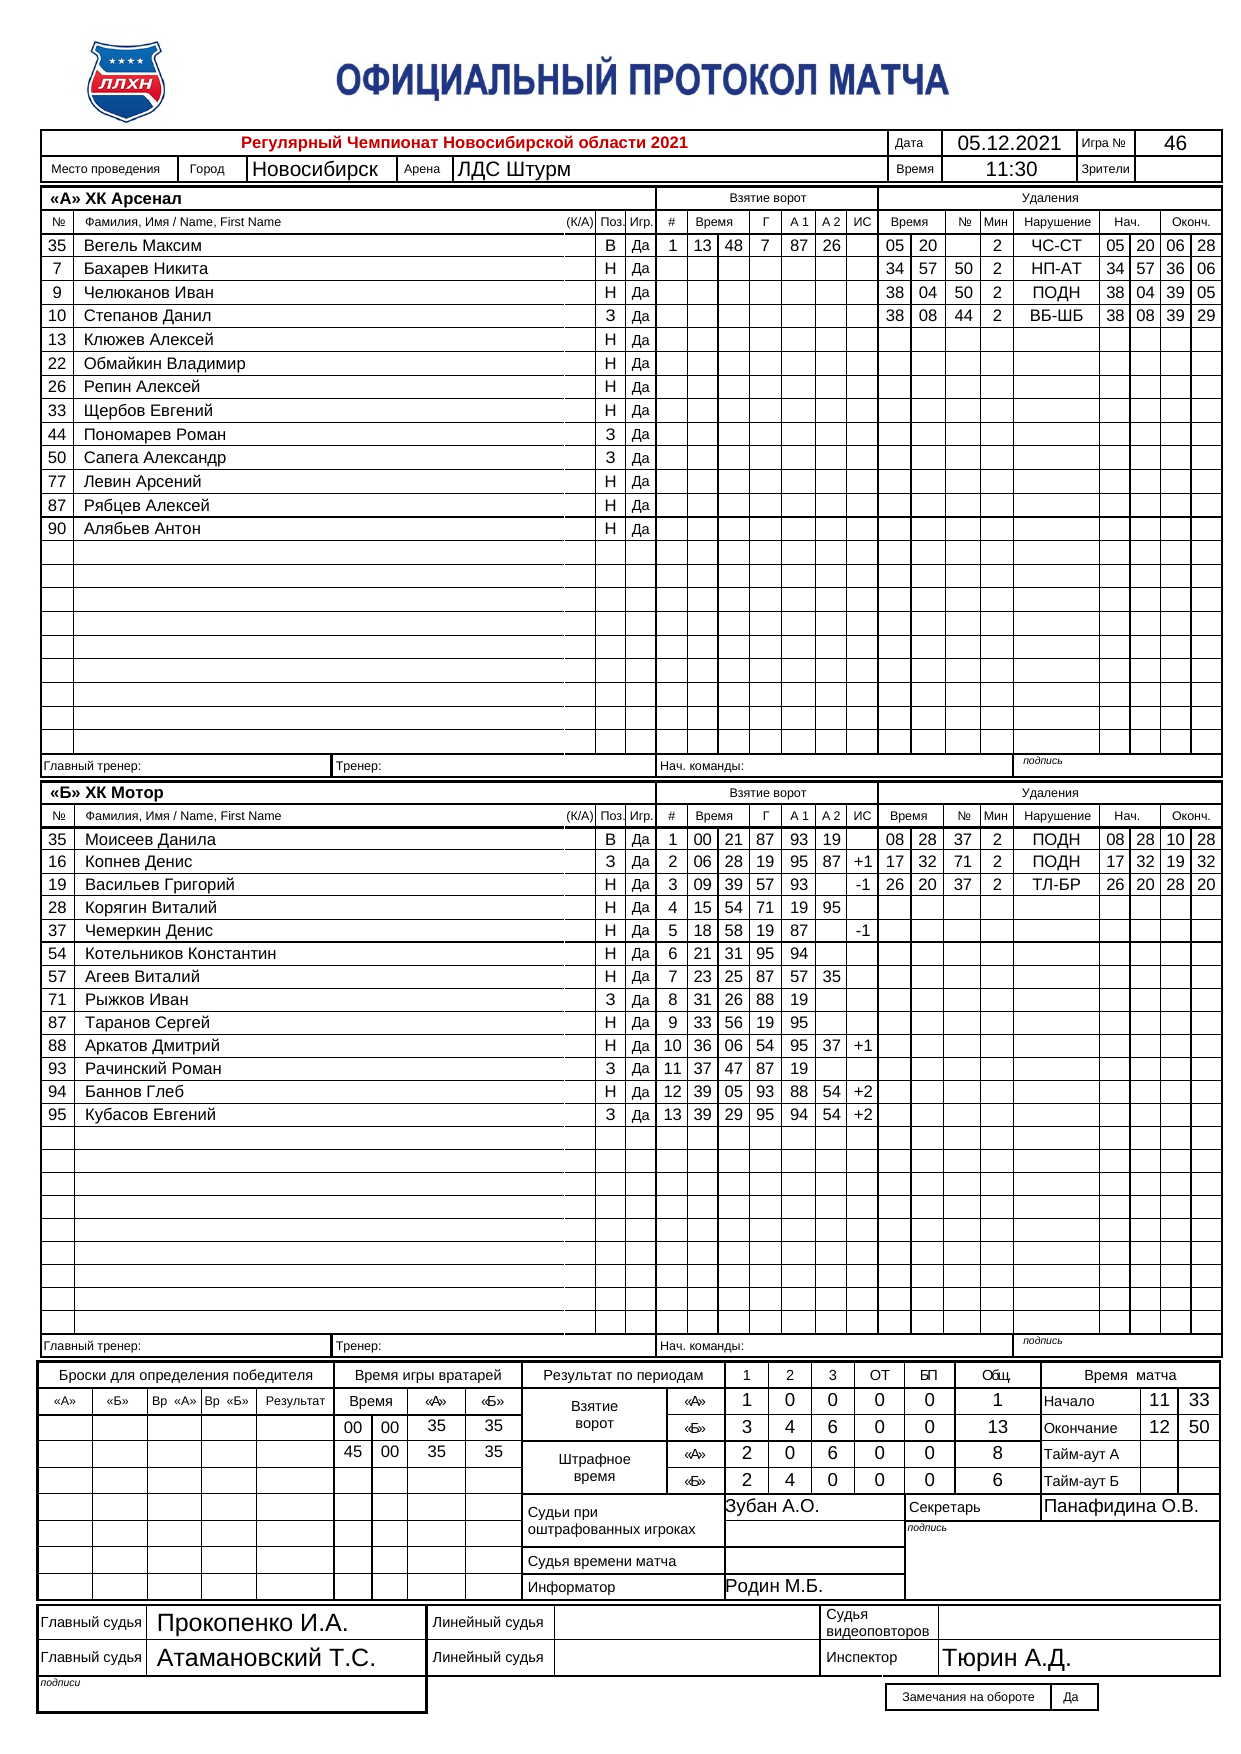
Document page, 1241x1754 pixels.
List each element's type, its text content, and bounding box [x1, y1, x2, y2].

table_cell [1192, 565, 1221, 587]
table_cell [1100, 376, 1129, 398]
table_cell 71 [750, 896, 781, 918]
table_cell [596, 1196, 625, 1218]
table_cell [1100, 565, 1129, 587]
table_cell Инспектор [821, 1640, 938, 1675]
table_cell 0 [855, 1389, 904, 1413]
table_cell [879, 399, 910, 422]
table_cell [912, 1012, 943, 1033]
table_cell [946, 612, 980, 634]
table_cell [565, 636, 595, 658]
table_cell [565, 470, 595, 493]
table_cell 93 [782, 874, 815, 895]
table_cell 44 [946, 305, 980, 327]
table_cell Да [626, 494, 655, 516]
table_cell [847, 989, 877, 1011]
table_cell [1192, 1311, 1221, 1333]
table_cell [816, 659, 846, 682]
table_cell [879, 612, 910, 634]
table_cell [39, 1574, 92, 1599]
table_cell [39, 1547, 92, 1573]
table_cell 31 [688, 989, 717, 1011]
table_cell [939, 1606, 1219, 1639]
table_cell [1014, 399, 1099, 422]
table_cell подпись [1014, 1335, 1221, 1356]
table_cell [816, 352, 846, 374]
table_cell [1161, 588, 1190, 611]
table_cell [879, 943, 910, 964]
table_cell [408, 1521, 465, 1546]
table_cell [626, 1265, 655, 1287]
table_cell 87 [42, 494, 73, 516]
table_cell [1014, 1288, 1099, 1310]
table_cell [719, 494, 749, 516]
table_cell [1100, 352, 1129, 374]
table_cell З [596, 1104, 625, 1126]
table_cell 50 [1179, 1415, 1219, 1440]
table_cell [565, 943, 595, 964]
table_cell [944, 1081, 980, 1103]
table_cell 1 [657, 829, 687, 849]
table_cell Да [626, 399, 655, 422]
table_cell [75, 1288, 564, 1310]
table_cell [565, 1173, 595, 1195]
table_cell Окончание [1042, 1415, 1140, 1440]
table_cell [782, 423, 815, 445]
table_cell ПОДН [1014, 850, 1099, 872]
table_cell 10 [42, 305, 73, 327]
table_cell [912, 541, 945, 564]
table_cell [657, 1288, 687, 1310]
table_cell [1131, 730, 1160, 753]
table_cell 93 [782, 829, 815, 849]
table_cell 88 [42, 1035, 74, 1057]
table_cell [688, 470, 717, 493]
table_cell [657, 399, 687, 422]
table_cell [1100, 966, 1129, 987]
table_cell [1014, 1242, 1099, 1264]
table_cell [688, 1265, 717, 1287]
table_cell [1014, 1173, 1099, 1195]
table_cell [946, 541, 980, 564]
table_cell 15 [688, 896, 717, 918]
table_cell Да [626, 518, 655, 540]
table_cell 58 [719, 920, 749, 941]
table_cell [373, 1494, 407, 1520]
table_cell [782, 1150, 815, 1172]
table_cell [373, 1521, 407, 1546]
table_cell [981, 328, 1013, 351]
table_cell [657, 446, 687, 469]
table_cell [42, 612, 73, 634]
table_cell [93, 1574, 147, 1599]
table_cell [912, 1219, 943, 1241]
table_cell [719, 1311, 749, 1333]
table_cell [946, 518, 980, 540]
table_cell [782, 588, 815, 611]
table_cell 50 [42, 446, 73, 469]
table_cell [42, 659, 73, 682]
table_cell [1014, 1219, 1099, 1241]
table_cell 9 [657, 1012, 687, 1033]
table_cell 0 [905, 1468, 954, 1493]
table_cell [1100, 518, 1129, 540]
table_cell [408, 1468, 465, 1493]
table_cell [981, 730, 1013, 753]
table_header Регулярный Чемпионат Новосибирской области 2021 [42, 131, 887, 155]
table_cell [1192, 1173, 1221, 1195]
table_cell [1100, 1288, 1129, 1310]
table_cell 5 [657, 920, 687, 941]
table_cell [816, 1196, 846, 1218]
table_cell [1192, 896, 1221, 918]
table_cell Н [596, 257, 625, 280]
table_cell [688, 683, 717, 706]
table_cell [565, 541, 595, 564]
table_cell [657, 588, 687, 611]
table_cell 38 [879, 281, 910, 303]
table_cell [1161, 1012, 1190, 1033]
table_cell [257, 1441, 333, 1467]
table_cell 87 [816, 850, 846, 872]
table_cell Атамановский Т.С. [147, 1640, 425, 1675]
table_cell Штрафное время [523, 1442, 666, 1493]
table_cell [1014, 683, 1099, 706]
table_cell [719, 518, 749, 540]
table_cell [847, 1012, 877, 1033]
table_cell [1014, 1081, 1099, 1103]
table_cell Степанов Данил [74, 305, 564, 327]
table_cell Да [626, 850, 655, 872]
table_cell [657, 683, 687, 706]
table_cell [816, 612, 846, 634]
table_cell [1131, 399, 1160, 422]
table_cell Н [596, 281, 625, 303]
table_cell [75, 1242, 564, 1264]
table_cell 18 [688, 920, 717, 941]
table_header Удаления [879, 783, 1221, 803]
table_cell [981, 470, 1013, 493]
table_cell [74, 683, 564, 706]
table_cell [565, 850, 595, 872]
table_cell ВБ-ШБ [1014, 305, 1099, 327]
table_cell «Б » [466, 1389, 521, 1413]
table_cell [750, 328, 781, 351]
table_cell Тайм-аут А [1042, 1441, 1140, 1467]
table_cell [1161, 920, 1190, 941]
table_cell [148, 1441, 201, 1467]
table_cell [565, 1058, 595, 1079]
table_cell 06 [688, 850, 717, 872]
table_cell [1161, 730, 1190, 753]
table_cell [657, 1219, 687, 1241]
table_cell 4 [657, 896, 687, 918]
table_cell [912, 707, 945, 729]
table_header Взятие ворот [657, 783, 877, 803]
table_cell 05 [1192, 281, 1221, 303]
table_cell [1192, 1127, 1221, 1149]
table_cell 37 [688, 1058, 717, 1079]
table_cell [847, 1173, 877, 1195]
table_cell [944, 1058, 980, 1079]
table_cell 31 [719, 943, 749, 964]
table_cell 0 [905, 1389, 954, 1413]
table_cell 48 [719, 235, 749, 256]
table_cell Вегель Максим [74, 235, 564, 256]
table_cell [148, 1547, 201, 1573]
table_cell [565, 1150, 595, 1172]
table_cell [750, 257, 781, 280]
table_cell Родин М.Б. [726, 1575, 904, 1599]
table_cell [719, 1196, 749, 1218]
table_cell З [596, 989, 625, 1011]
table_cell 2 [981, 305, 1013, 327]
table_cell [719, 352, 749, 374]
table_cell Зрители [1078, 157, 1134, 181]
table_cell [1100, 1127, 1129, 1149]
table_cell [912, 446, 945, 469]
table_cell Н [596, 470, 625, 493]
table_cell [981, 683, 1013, 706]
table_cell [912, 659, 945, 682]
table_cell [688, 376, 717, 398]
table_cell 54 [42, 943, 74, 964]
table_cell 2 [726, 1468, 768, 1493]
table_cell 08 [879, 829, 910, 849]
table_cell [626, 565, 655, 587]
table_cell [782, 1196, 815, 1218]
table_cell [1161, 1196, 1190, 1218]
table_cell 35 [42, 829, 74, 849]
table_cell 10 [657, 1035, 687, 1057]
table_cell [944, 943, 980, 964]
table_cell [565, 305, 595, 327]
table_cell 06 [1161, 235, 1190, 256]
table_cell [688, 399, 717, 422]
table_cell [782, 659, 815, 682]
table_cell [565, 829, 595, 849]
table_cell 6 [812, 1442, 854, 1467]
table_cell [816, 376, 846, 398]
table_cell 37 [944, 829, 980, 849]
table_cell [1014, 1104, 1099, 1126]
table_cell Нарушение [1014, 805, 1099, 826]
table_cell [719, 1265, 749, 1287]
table_cell [944, 920, 980, 941]
table_cell [42, 1196, 74, 1218]
table_cell Челюканов Иван [74, 281, 564, 303]
table_cell 17 [879, 850, 910, 872]
table_cell [912, 328, 945, 351]
table_cell [946, 588, 980, 611]
table_cell Судьи при оштрафованных игроках [523, 1495, 724, 1546]
table_cell Котельников Константин [75, 943, 564, 964]
table_cell [565, 376, 595, 398]
table_cell [946, 565, 980, 587]
table_cell [596, 636, 625, 658]
table_cell [782, 541, 815, 564]
table_cell Да [626, 376, 655, 398]
table_cell [688, 352, 717, 374]
table_cell [816, 1311, 846, 1333]
table_cell [466, 1521, 521, 1546]
table_cell [816, 636, 846, 658]
table_cell [847, 494, 877, 516]
table_cell Да [626, 1081, 655, 1103]
table_cell 7 [750, 235, 781, 256]
table_cell [1192, 423, 1221, 445]
table_cell [847, 612, 877, 634]
table_cell [657, 1265, 687, 1287]
table_header «А» ХК Арсенал [42, 188, 655, 209]
table_cell [981, 565, 1013, 587]
table_cell [719, 636, 749, 658]
table_cell [912, 1288, 943, 1310]
table_cell 36 [688, 1035, 717, 1057]
table_cell 4 [769, 1415, 811, 1440]
table_cell [750, 1311, 781, 1333]
table_cell 54 [750, 1035, 781, 1057]
table_cell Судья видеоповторов [821, 1606, 938, 1639]
table_cell [1100, 612, 1129, 634]
table_header Время игры вратарей [335, 1363, 521, 1387]
table_cell [726, 1521, 904, 1546]
table_cell 19 [750, 920, 781, 941]
table_cell [1192, 588, 1221, 611]
table_cell [626, 730, 655, 753]
table_cell [39, 1521, 92, 1546]
table_cell 87 [750, 1058, 781, 1079]
table_cell [626, 1150, 655, 1172]
table_cell # [657, 211, 687, 233]
table_cell [148, 1494, 201, 1520]
table_cell [626, 1173, 655, 1195]
table_cell 20 [1131, 874, 1160, 895]
table_cell [1192, 1242, 1221, 1264]
table_cell [596, 1219, 625, 1241]
table_cell [1131, 446, 1160, 469]
table_cell Рыжков Иван [75, 989, 564, 1011]
table_cell [782, 1311, 815, 1333]
table_cell [657, 707, 687, 729]
table_cell [1192, 1058, 1221, 1079]
table_cell ЛДС Штурм [454, 157, 887, 181]
table_cell [466, 1547, 521, 1573]
table_cell 39 [1161, 281, 1190, 303]
table_cell [565, 1104, 595, 1126]
table_cell [782, 376, 815, 398]
table_cell Вр «А» [148, 1389, 201, 1413]
table_cell 95 [782, 1035, 815, 1057]
table_cell 38 [1100, 281, 1129, 303]
table_cell 1 [657, 235, 687, 256]
table_cell [1014, 943, 1099, 964]
table_header ОТ [855, 1363, 904, 1387]
table_cell Да [626, 328, 655, 351]
table_cell 87 [750, 829, 781, 849]
table_cell [879, 1127, 910, 1149]
table_cell 0 [769, 1389, 811, 1413]
table_cell [1161, 636, 1190, 658]
table_cell 1 [956, 1389, 1040, 1413]
table_cell ПОДН [1014, 829, 1099, 849]
table_cell 0 [769, 1442, 811, 1467]
table_cell Игр. [626, 211, 655, 233]
table_cell [74, 565, 564, 587]
table_cell Информатор [523, 1575, 724, 1599]
table_cell 95 [782, 1012, 815, 1033]
table_cell [565, 257, 595, 280]
table_cell [688, 1242, 717, 1264]
table_cell [782, 1242, 815, 1264]
table_cell [879, 1104, 910, 1126]
table_cell [1161, 612, 1190, 634]
table_cell [946, 376, 980, 398]
table_cell 28 [1161, 874, 1190, 895]
table_cell [688, 494, 717, 516]
table_cell [944, 1288, 980, 1310]
table_cell [719, 588, 749, 611]
table_cell Главный тренер: [42, 1335, 330, 1356]
table_cell [719, 446, 749, 469]
table_cell [750, 659, 781, 682]
table_cell [39, 1416, 92, 1440]
table_cell [1136, 157, 1221, 181]
table_cell [847, 1058, 877, 1079]
table_cell [93, 1494, 147, 1520]
table_cell [565, 683, 595, 706]
table_cell Да [626, 235, 655, 256]
table_cell НП-АТ [1014, 257, 1099, 280]
table_cell [912, 1196, 943, 1218]
table_cell [202, 1521, 256, 1546]
table_header Время матча [1042, 1363, 1219, 1387]
table_cell [657, 281, 687, 303]
table_cell «А» [39, 1389, 92, 1413]
table_cell [1161, 423, 1190, 445]
table_cell З [596, 423, 625, 445]
table_cell Н [596, 518, 625, 540]
table_cell [202, 1468, 256, 1493]
table_cell [719, 281, 749, 303]
table_cell [782, 730, 815, 753]
table_cell [596, 612, 625, 634]
table_cell Поз. [596, 211, 625, 233]
table_cell [816, 920, 846, 941]
table_cell [466, 1468, 521, 1493]
table_cell [1161, 518, 1190, 540]
table_cell Да [626, 1104, 655, 1126]
table_cell № [42, 211, 73, 233]
table_cell [1192, 636, 1221, 658]
table_cell [1100, 1219, 1129, 1241]
table_cell [565, 352, 595, 374]
table_cell [750, 446, 781, 469]
table_cell «Б» [93, 1389, 147, 1413]
table_cell Н [596, 1081, 625, 1103]
table_cell 33 [1179, 1389, 1219, 1413]
table_cell 29 [1192, 305, 1221, 327]
table_cell [912, 1265, 943, 1287]
table_cell [257, 1468, 333, 1493]
table_cell [1131, 943, 1160, 964]
table_cell [912, 1242, 943, 1264]
table_cell [879, 541, 910, 564]
table_cell Мин [981, 805, 1013, 826]
table_cell [688, 659, 717, 682]
table_cell [1161, 494, 1190, 516]
table_cell [1100, 707, 1129, 729]
table_cell [688, 446, 717, 469]
table_header Броски для определения победителя [39, 1363, 333, 1387]
table_cell [657, 352, 687, 374]
table_cell [847, 257, 877, 280]
table_cell Поз. [596, 805, 625, 826]
table_cell [257, 1494, 333, 1520]
table_cell Взятие ворот [523, 1389, 666, 1440]
table_cell 29 [719, 1104, 749, 1126]
table_cell [981, 1150, 1013, 1172]
table_cell [847, 1150, 877, 1172]
table_cell [1131, 636, 1160, 658]
table_cell 19 [42, 874, 74, 895]
table_cell [1100, 1104, 1129, 1126]
table_cell [1014, 1058, 1099, 1079]
table_cell [847, 829, 877, 849]
table_cell 2 [726, 1442, 768, 1467]
table_cell 19 [750, 1012, 781, 1033]
table_cell Линейный судья [428, 1606, 554, 1639]
table_cell 34 [1100, 257, 1129, 280]
table_cell [981, 518, 1013, 540]
table_cell З [596, 1058, 625, 1079]
table_cell [816, 989, 846, 1011]
table_cell [688, 588, 717, 611]
table_cell [39, 1441, 92, 1467]
table_cell [74, 636, 564, 658]
table_cell [1014, 989, 1099, 1011]
table_cell [719, 565, 749, 587]
table_cell [657, 612, 687, 634]
table_cell [75, 1311, 564, 1333]
table_cell Время [335, 1389, 407, 1413]
table_cell [946, 494, 980, 516]
table_cell [42, 1150, 74, 1172]
table_cell № [944, 805, 980, 826]
table_cell Г [750, 211, 781, 233]
table_cell 3 [726, 1415, 768, 1440]
table_cell 9 [42, 281, 73, 303]
table_cell «А» [668, 1389, 724, 1413]
table_cell [1192, 920, 1221, 941]
table_cell [847, 1196, 877, 1218]
table_cell 13 [657, 1104, 687, 1126]
table_cell [782, 305, 815, 327]
table_cell [847, 423, 877, 445]
table_cell 0 [855, 1468, 904, 1493]
table_cell Тренер: [333, 755, 655, 776]
table_cell Время [879, 805, 943, 826]
table_cell [1161, 896, 1190, 918]
table_cell [1179, 1441, 1219, 1467]
table_cell [816, 588, 846, 611]
table_cell Рябцев Алексей [74, 494, 564, 516]
table_cell 19 [782, 1058, 815, 1079]
table_cell Обмайкин Владимир [74, 352, 564, 374]
table_cell [816, 257, 846, 280]
table_cell [257, 1547, 333, 1573]
table_cell [1014, 376, 1099, 398]
table_cell [1100, 1150, 1129, 1172]
table_cell 7 [42, 257, 73, 280]
table_cell [816, 707, 846, 729]
table_cell [1179, 1468, 1219, 1493]
table_cell [782, 399, 815, 422]
table_cell 54 [719, 896, 749, 918]
table_cell [1014, 636, 1099, 658]
table_cell [847, 730, 877, 753]
table_cell 95 [750, 1104, 781, 1126]
table_cell [1131, 1265, 1160, 1287]
table_cell [626, 1311, 655, 1333]
table_cell [657, 659, 687, 682]
table_cell [946, 352, 980, 374]
table_cell ТЛ-БР [1014, 874, 1099, 895]
table_cell [1161, 1173, 1190, 1195]
table_cell 20 [912, 235, 945, 256]
table_cell [879, 896, 910, 918]
table_cell [944, 1196, 980, 1218]
table_cell [719, 1173, 749, 1195]
table_cell 05 [879, 235, 910, 256]
table_cell Время [889, 157, 941, 181]
table_cell [750, 352, 781, 374]
table_cell [74, 707, 564, 729]
table_cell [782, 352, 815, 374]
table_cell Н [596, 494, 625, 516]
table_cell Вр «Б» [202, 1389, 256, 1413]
table_cell [688, 423, 717, 445]
table_cell 12 [1141, 1415, 1177, 1440]
table_cell [782, 1173, 815, 1195]
table_cell [565, 494, 595, 516]
table_cell 0 [812, 1468, 854, 1493]
table_cell Агеев Виталий [75, 966, 564, 987]
table_cell [912, 730, 945, 753]
table_cell [596, 707, 625, 729]
table_cell 57 [782, 966, 815, 987]
table_cell [688, 518, 717, 540]
table_cell [335, 1468, 371, 1493]
table_cell 2 [981, 874, 1013, 895]
table_cell [1014, 659, 1099, 682]
table_cell [565, 966, 595, 987]
table_cell [688, 1288, 717, 1310]
table_cell [1192, 1265, 1221, 1287]
table_cell Н [596, 920, 625, 941]
table_cell 56 [719, 1012, 749, 1033]
table_cell Зубан А.О. [726, 1495, 904, 1520]
table_cell [879, 470, 910, 493]
table_cell [847, 707, 877, 729]
table_cell [944, 966, 980, 987]
table_cell [750, 1219, 781, 1241]
table_cell Таранов Сергей [75, 1012, 564, 1033]
table_cell [626, 612, 655, 634]
table_cell [912, 565, 945, 587]
table_cell 6 [812, 1415, 854, 1440]
table_cell Корягин Виталий [75, 896, 564, 918]
table_cell [1014, 541, 1099, 564]
table_cell [1014, 446, 1099, 469]
table_cell А 1 [782, 805, 815, 826]
table_cell [782, 565, 815, 587]
table_cell 33 [688, 1012, 717, 1033]
table_cell [750, 683, 781, 706]
table_cell [1014, 730, 1099, 753]
table_cell [1192, 446, 1221, 469]
table_cell [1014, 1150, 1099, 1172]
table_cell [847, 588, 877, 611]
table_cell [879, 494, 910, 516]
table_cell 21 [719, 829, 749, 849]
table_cell [202, 1574, 256, 1599]
table_cell [74, 541, 564, 564]
table_cell Секретарь [906, 1495, 1040, 1520]
table_cell [847, 470, 877, 493]
table_cell Моисеев Данила [75, 829, 564, 849]
table_cell [565, 1242, 595, 1264]
table_cell [565, 1265, 595, 1287]
table_cell Копнев Денис [75, 850, 564, 872]
table_cell [688, 707, 717, 729]
table_cell 17 [1100, 850, 1129, 872]
table_cell [688, 281, 717, 303]
table_cell [750, 1242, 781, 1264]
table_cell [257, 1416, 333, 1440]
table_cell [565, 1311, 595, 1333]
table_cell [782, 707, 815, 729]
table_cell [1100, 989, 1129, 1011]
table_cell [944, 1104, 980, 1126]
table_cell [565, 707, 595, 729]
table_cell [75, 1173, 564, 1195]
table_cell [912, 636, 945, 658]
table_cell [816, 730, 846, 753]
table_cell [816, 1288, 846, 1310]
table_cell 12 [657, 1081, 687, 1103]
table_cell [912, 470, 945, 493]
table_cell Фамилия, Имя / Name, First Name [74, 211, 565, 233]
table_cell [719, 1150, 749, 1172]
table_cell [847, 518, 877, 540]
table_cell [879, 730, 910, 753]
table_cell [750, 588, 781, 611]
table_cell 87 [782, 920, 815, 941]
table_cell Н [596, 376, 625, 398]
table_cell [42, 541, 73, 564]
table_cell [944, 1311, 980, 1333]
table_cell [75, 1150, 564, 1172]
table_cell [816, 541, 846, 564]
table_cell [565, 896, 595, 918]
table_cell 06 [1192, 257, 1221, 280]
table_cell [879, 423, 910, 445]
table_cell Главный судья [39, 1606, 146, 1639]
table_cell 0 [905, 1442, 954, 1467]
table_cell [408, 1574, 465, 1599]
table_cell [688, 541, 717, 564]
table_cell [912, 1035, 943, 1057]
table_cell [1014, 707, 1099, 729]
table_cell [782, 1265, 815, 1287]
table_cell Да [626, 352, 655, 374]
table_cell Да [626, 829, 655, 849]
table_cell [74, 588, 564, 611]
table_cell [688, 612, 717, 634]
table_cell Да [626, 281, 655, 303]
table_cell [912, 1173, 943, 1195]
table_cell [719, 305, 749, 327]
table_header Замечания на обороте [887, 1685, 1050, 1709]
table_cell 7 [657, 966, 687, 987]
table_cell [596, 1242, 625, 1264]
table_cell [981, 966, 1013, 987]
table_cell [74, 730, 564, 753]
table_cell [75, 1196, 564, 1218]
table_cell [879, 1173, 910, 1195]
table_cell [816, 1012, 846, 1033]
table_cell [944, 1219, 980, 1241]
table_cell [335, 1494, 371, 1520]
table_cell 26 [1100, 874, 1129, 895]
table_cell 87 [42, 1012, 74, 1033]
table_cell [847, 399, 877, 422]
table_cell [657, 1311, 687, 1333]
table_cell [981, 1219, 1013, 1241]
table_cell [981, 1035, 1013, 1057]
table_cell [565, 1012, 595, 1033]
table_cell [657, 518, 687, 540]
table_cell 37 [816, 1035, 846, 1057]
table_cell «А» [668, 1442, 724, 1467]
table_cell [1131, 1012, 1160, 1033]
table_cell [847, 659, 877, 682]
table_cell [750, 1288, 781, 1310]
table_cell [42, 1127, 74, 1149]
table_cell [879, 1265, 910, 1287]
table_cell [981, 659, 1013, 682]
table_cell [879, 1219, 910, 1241]
table_cell [596, 588, 625, 611]
table_cell 34 [879, 257, 910, 280]
table_cell Фамилия, Имя / Name, First Name [75, 805, 565, 826]
table_cell [847, 1242, 877, 1264]
table_cell [148, 1521, 201, 1546]
table_cell [912, 683, 945, 706]
table_cell [883, 1677, 1220, 1681]
table_cell [750, 281, 781, 303]
table_cell 05 [1100, 235, 1129, 256]
table_cell [981, 1012, 1013, 1033]
table_cell 93 [42, 1058, 74, 1079]
table_cell [626, 541, 655, 564]
table_cell [1131, 352, 1160, 374]
table_cell 93 [750, 1081, 781, 1103]
table_cell [782, 518, 815, 540]
table_cell [847, 896, 877, 918]
table_cell [1161, 989, 1190, 1011]
table_cell подпись [1014, 755, 1221, 776]
table_cell [565, 446, 595, 469]
table_cell [596, 1265, 625, 1287]
table_cell «Б» [668, 1468, 724, 1493]
table_cell 50 [946, 281, 980, 303]
table_cell [912, 494, 945, 516]
table_cell [750, 1150, 781, 1172]
table_cell [1131, 1219, 1160, 1241]
table_cell [782, 1127, 815, 1149]
table_cell [1100, 659, 1129, 682]
table_cell [1161, 399, 1190, 422]
table_cell ПОДН [1014, 281, 1099, 303]
table_cell [750, 1127, 781, 1149]
table_cell 00 [688, 829, 717, 849]
table_cell Левин Арсений [74, 470, 564, 493]
table_cell [981, 399, 1013, 422]
table_cell [879, 636, 910, 658]
table_cell 08 [1100, 829, 1129, 849]
table_cell [981, 612, 1013, 634]
table_cell [565, 1196, 595, 1218]
table_cell [816, 494, 846, 516]
table_cell [596, 541, 625, 564]
table_cell В [596, 829, 625, 849]
table_cell [750, 636, 781, 658]
table_cell [912, 1150, 943, 1172]
table_cell [912, 1081, 943, 1103]
table_cell Да [626, 1012, 655, 1033]
table_cell [1161, 446, 1190, 469]
table_cell [1100, 683, 1129, 706]
table_cell [981, 588, 1013, 611]
table_cell [847, 1311, 877, 1333]
table_cell [408, 1547, 465, 1573]
table_cell Прокопенко И.А. [147, 1606, 425, 1639]
table_cell [944, 989, 980, 1011]
table_cell [946, 446, 980, 469]
table_cell [688, 636, 717, 658]
table_cell 26 [42, 376, 73, 398]
table_cell [1014, 494, 1099, 516]
table_cell Щербов Евгений [74, 399, 564, 422]
table_cell Бахарев Никита [74, 257, 564, 280]
table_cell [750, 707, 781, 729]
table_cell [847, 305, 877, 327]
table_cell [912, 943, 943, 964]
table_cell [912, 352, 945, 374]
table_cell Да [626, 423, 655, 445]
table_cell 0 [855, 1415, 904, 1440]
table_cell 28 [912, 829, 943, 849]
table_cell Н [596, 399, 625, 422]
table_cell [565, 1288, 595, 1310]
table_cell 37 [42, 920, 74, 941]
table_cell [688, 730, 717, 753]
table_cell [1192, 1104, 1221, 1126]
table_cell [1100, 494, 1129, 516]
table_cell [466, 1574, 521, 1599]
table_cell Н [596, 943, 625, 964]
table_cell [1100, 446, 1129, 469]
table_cell 54 [816, 1081, 846, 1103]
table_cell [1161, 683, 1190, 706]
table_cell [944, 1012, 980, 1033]
table_cell [1131, 1196, 1160, 1218]
table_cell [688, 1150, 717, 1172]
table_cell [981, 352, 1013, 374]
table_cell [912, 1058, 943, 1079]
table_cell [688, 1311, 717, 1333]
table_cell [42, 1311, 74, 1333]
table_cell 2 [981, 281, 1013, 303]
table_cell Нач. команды: [657, 755, 1012, 776]
table_cell [657, 376, 687, 398]
table_cell 6 [956, 1468, 1040, 1493]
table_cell 39 [719, 874, 749, 895]
table_cell [1100, 943, 1129, 964]
table_cell [657, 423, 687, 445]
table_cell [93, 1468, 147, 1493]
table_cell [879, 989, 910, 1011]
table_cell [688, 257, 717, 280]
table_cell [816, 518, 846, 540]
table_cell [1161, 707, 1190, 729]
table_cell А 2 [816, 211, 846, 233]
table_cell [946, 636, 980, 658]
table_cell [981, 1196, 1013, 1218]
table_cell [626, 636, 655, 658]
table_cell (К/А) [565, 805, 595, 826]
table_cell [565, 1219, 595, 1241]
table_cell [202, 1416, 256, 1440]
table_cell 10 [1161, 829, 1190, 849]
table_cell [657, 305, 687, 327]
table_cell [1131, 1058, 1160, 1079]
table_cell В [596, 235, 625, 256]
table_cell 20 [1131, 235, 1160, 256]
table_cell 57 [42, 966, 74, 987]
table_cell 0 [855, 1442, 904, 1467]
table_cell [565, 518, 595, 540]
table_cell 06 [719, 1035, 749, 1057]
table_cell [1014, 1012, 1099, 1033]
table_cell [981, 896, 1013, 918]
table_cell [1161, 565, 1190, 587]
table_cell Время [688, 805, 749, 826]
table_cell [1131, 588, 1160, 611]
table_cell 28 [719, 850, 749, 872]
table_cell [782, 636, 815, 658]
table_cell [1131, 1127, 1160, 1149]
table_cell [1192, 730, 1221, 753]
table_cell [202, 1441, 256, 1467]
table_cell [1161, 470, 1190, 493]
table_cell [1014, 920, 1099, 941]
table_cell 71 [42, 989, 74, 1011]
table_cell [912, 399, 945, 422]
table_cell [782, 446, 815, 469]
table_cell [750, 305, 781, 327]
table_cell [944, 1150, 980, 1172]
table_cell 21 [688, 943, 717, 964]
table_cell [879, 659, 910, 682]
table_cell [202, 1547, 256, 1573]
table_cell [42, 565, 73, 587]
table_cell [75, 1127, 564, 1149]
table_cell [1161, 1104, 1190, 1126]
table_cell [42, 1242, 74, 1264]
table_cell [39, 1468, 92, 1493]
table_cell Главный судья [39, 1640, 146, 1675]
table_cell [946, 423, 980, 445]
table_cell [847, 943, 877, 964]
table_cell (К/А) [565, 211, 595, 233]
table_cell [42, 683, 73, 706]
table_cell [428, 1677, 882, 1711]
table_cell [626, 1288, 655, 1310]
table_cell 4 [769, 1468, 811, 1493]
table_cell [1014, 1035, 1099, 1057]
table_cell 39 [688, 1081, 717, 1103]
table_cell [912, 1127, 943, 1149]
table_cell 54 [816, 1104, 846, 1126]
table_cell [1131, 1242, 1160, 1264]
table_header 46 [1136, 131, 1221, 155]
table_cell [1161, 541, 1190, 564]
table_cell [555, 1606, 819, 1639]
table_cell Панафидина О.В. [1042, 1495, 1219, 1520]
table_cell [944, 1242, 980, 1264]
table_cell 28 [42, 896, 74, 918]
table_cell Тайм-аут Б [1042, 1468, 1140, 1493]
table_cell [565, 423, 595, 445]
table_cell 88 [750, 989, 781, 1011]
table_cell [847, 683, 877, 706]
table_cell 1 [726, 1389, 768, 1413]
table_header Удаления [879, 188, 1221, 209]
table_cell [1192, 966, 1221, 987]
table_cell 2 [657, 850, 687, 872]
table_cell [981, 446, 1013, 469]
table_cell 26 [816, 235, 846, 256]
table_cell [750, 730, 781, 753]
table_cell [944, 1035, 980, 1057]
table_cell [946, 707, 980, 729]
table_cell [1131, 1288, 1160, 1310]
table_cell 28 [1192, 829, 1221, 849]
table_cell 38 [879, 305, 910, 327]
table_cell Да [626, 943, 655, 964]
table_cell [565, 1035, 595, 1057]
table_cell [847, 281, 877, 303]
table_cell [1100, 1081, 1129, 1103]
table_cell [1099, 1682, 1220, 1711]
table_cell [782, 1219, 815, 1241]
table_cell [879, 352, 910, 374]
table_cell 0 [812, 1389, 854, 1413]
table_cell Нач. команды: [657, 1335, 1012, 1356]
table_cell «А» [408, 1389, 465, 1413]
table_cell [1161, 1265, 1190, 1287]
table_cell [1100, 1035, 1129, 1057]
table_cell [626, 1219, 655, 1241]
table_cell [1192, 989, 1221, 1011]
table_header Общ. [956, 1363, 1040, 1387]
table_cell [750, 518, 781, 540]
table_cell [408, 1494, 465, 1520]
table_cell 28 [1131, 829, 1160, 849]
table_cell 35 [816, 966, 846, 987]
table_header БП [905, 1363, 954, 1387]
table_cell [879, 588, 910, 611]
table_cell [1192, 494, 1221, 516]
table_cell [879, 920, 910, 941]
table_cell [688, 1173, 717, 1195]
table_cell [688, 1196, 717, 1218]
table_cell [879, 1196, 910, 1218]
table_cell Репин Алексей [74, 376, 564, 398]
table_cell [596, 1150, 625, 1172]
table_cell 77 [42, 470, 73, 493]
table_cell [879, 1035, 910, 1057]
table_cell [1192, 1196, 1221, 1218]
table_cell [657, 541, 687, 564]
table_cell 2 [981, 257, 1013, 280]
table_cell Кубасов Евгений [75, 1104, 564, 1126]
table_cell [1131, 612, 1160, 634]
table_cell [657, 257, 687, 280]
table_cell [981, 1311, 1013, 1333]
table_cell [750, 399, 781, 422]
table_cell [816, 943, 846, 964]
table_cell 04 [1131, 281, 1160, 303]
table_cell А 2 [816, 805, 846, 826]
table_cell [1100, 1311, 1129, 1333]
table_cell [1014, 423, 1099, 445]
table_cell [912, 896, 943, 918]
table_cell [596, 1173, 625, 1195]
table_cell [1100, 399, 1129, 422]
picture [5, 28, 1179, 129]
table_header 3 [812, 1363, 854, 1387]
table_cell Место проведения [42, 157, 177, 181]
table_cell 13 [688, 235, 717, 256]
table_cell Время [688, 211, 749, 233]
table_cell 2 [981, 235, 1013, 256]
table_cell [847, 235, 877, 256]
table_cell Баннов Глеб [75, 1081, 564, 1103]
table_cell 25 [719, 966, 749, 987]
table_cell [944, 896, 980, 918]
table_cell 13 [956, 1415, 1040, 1440]
table_cell [1100, 1265, 1129, 1287]
table_cell Да [626, 1058, 655, 1079]
table_cell [1192, 1012, 1221, 1033]
table_cell [1131, 683, 1160, 706]
table_cell [944, 1265, 980, 1287]
table_cell [750, 1196, 781, 1218]
table_cell [1192, 1288, 1221, 1310]
table_cell Рачинский Роман [75, 1058, 564, 1079]
table_cell [816, 446, 846, 469]
table_cell [596, 565, 625, 587]
table_cell [1192, 943, 1221, 964]
table_cell [981, 1265, 1013, 1287]
table_cell [719, 730, 749, 753]
table_cell [148, 1416, 201, 1440]
table_cell 20 [912, 874, 943, 895]
table_cell 95 [816, 896, 846, 918]
table_cell [1131, 565, 1160, 587]
table_cell [1192, 541, 1221, 564]
table_cell [1014, 612, 1099, 634]
table_cell [626, 1196, 655, 1218]
table_cell 13 [42, 328, 73, 351]
table_cell [816, 423, 846, 445]
table_cell [847, 1219, 877, 1241]
table_cell Нач. [1100, 211, 1160, 233]
table_cell [626, 659, 655, 682]
table_cell ЧС-СТ [1014, 235, 1099, 256]
table_cell [1014, 896, 1099, 918]
table_cell [1192, 1081, 1221, 1103]
table_cell [946, 328, 980, 351]
table_cell [1192, 470, 1221, 493]
table_cell [1014, 565, 1099, 587]
table_cell -1 [847, 920, 877, 941]
table_cell [42, 1265, 74, 1287]
table_cell [1131, 1104, 1160, 1126]
table_cell 45 [335, 1441, 371, 1467]
table_cell [719, 423, 749, 445]
table_cell [1141, 1441, 1177, 1467]
table_cell [946, 399, 980, 422]
table_cell [657, 1150, 687, 1172]
table_cell 33 [42, 399, 73, 422]
table_cell [1192, 1219, 1221, 1241]
table_cell [1161, 966, 1190, 987]
table_cell [1100, 1173, 1129, 1195]
table_cell 94 [42, 1081, 74, 1103]
table_cell [1131, 659, 1160, 682]
table_cell 50 [946, 257, 980, 280]
table_cell [879, 1288, 910, 1310]
table_cell Результат [257, 1389, 333, 1413]
table_cell [912, 920, 943, 941]
table_cell [816, 1242, 846, 1264]
table_cell [1014, 328, 1099, 351]
table_cell Да [626, 989, 655, 1011]
table_cell [1014, 352, 1099, 374]
table_cell [719, 707, 749, 729]
table_cell 26 [719, 989, 749, 1011]
table_cell [1192, 518, 1221, 540]
table_cell [782, 281, 815, 303]
table_cell 8 [657, 989, 687, 1011]
table_cell [1131, 1035, 1160, 1057]
table_cell [688, 565, 717, 587]
table_cell [1100, 1196, 1129, 1218]
table_cell [879, 1012, 910, 1033]
table_cell [1131, 470, 1160, 493]
table_cell +2 [847, 1104, 877, 1126]
table_cell [816, 683, 846, 706]
table_cell [1100, 541, 1129, 564]
table_cell [719, 328, 749, 351]
table_cell [847, 636, 877, 658]
table_header Дата [889, 131, 941, 155]
table_cell [1192, 352, 1221, 374]
table_cell [1161, 376, 1190, 398]
table_cell [816, 470, 846, 493]
table_cell [657, 1196, 687, 1218]
table_cell 32 [912, 850, 943, 872]
table_cell [93, 1521, 147, 1546]
table_cell [42, 1173, 74, 1195]
table_cell Да [626, 257, 655, 280]
table_cell [1014, 1127, 1099, 1149]
table_cell 11 [1141, 1389, 1177, 1413]
table_cell 8 [956, 1442, 1040, 1467]
table_cell [1100, 730, 1129, 753]
table_cell 36 [1161, 257, 1190, 280]
table_cell Город [179, 157, 246, 181]
table_cell [1100, 1012, 1129, 1033]
table_cell [879, 565, 910, 587]
table_cell [335, 1547, 371, 1573]
table_cell [912, 376, 945, 398]
table_cell [1161, 328, 1190, 351]
table_cell [555, 1640, 819, 1675]
table_cell [912, 612, 945, 634]
table_cell [1131, 896, 1160, 918]
table_cell [626, 1127, 655, 1149]
table_cell [719, 659, 749, 682]
table_cell +1 [847, 850, 877, 872]
table_cell [1161, 1288, 1190, 1310]
table_cell № [42, 805, 74, 826]
table_cell Линейный судья [428, 1640, 554, 1675]
table_cell [688, 1219, 717, 1241]
table_cell [782, 683, 815, 706]
table_cell [847, 1127, 877, 1149]
table_cell Н [596, 896, 625, 918]
table_cell [981, 494, 1013, 516]
table_cell [1131, 989, 1160, 1011]
table_cell [847, 352, 877, 374]
table_cell [1192, 612, 1221, 634]
table_cell [782, 328, 815, 351]
table_cell 35 [408, 1416, 465, 1440]
table_cell [879, 1150, 910, 1172]
table_cell [1192, 399, 1221, 422]
table_cell [565, 612, 595, 634]
table_cell [1014, 588, 1099, 611]
table_cell 19 [782, 989, 815, 1011]
table_cell [1014, 470, 1099, 493]
table_cell [750, 1173, 781, 1195]
table_cell [912, 423, 945, 445]
table_cell [719, 399, 749, 422]
table_cell Тюрин А.Д. [939, 1640, 1219, 1675]
table_cell [1014, 1311, 1099, 1333]
table_cell 39 [688, 1104, 717, 1126]
table_cell [335, 1521, 371, 1546]
table_cell Сапега Александр [74, 446, 564, 469]
table_cell подпись [906, 1522, 1219, 1599]
table_cell 90 [42, 518, 73, 540]
table_cell [596, 730, 625, 753]
table_cell подписи [39, 1677, 425, 1711]
table_cell [1161, 1081, 1190, 1103]
table_cell [657, 636, 687, 658]
table_cell 37 [944, 874, 980, 895]
table_cell 44 [42, 423, 73, 445]
table_cell [688, 328, 717, 351]
table_cell [782, 1288, 815, 1310]
table_cell [373, 1468, 407, 1493]
table_cell [1014, 1196, 1099, 1218]
table_cell [626, 1242, 655, 1264]
table_cell [719, 1288, 749, 1310]
table_cell [1161, 659, 1190, 682]
table_cell [719, 257, 749, 280]
table_cell 95 [750, 943, 781, 964]
table_cell [565, 989, 595, 1011]
table_cell [719, 1219, 749, 1241]
table_cell 2 [981, 850, 1013, 872]
table_cell [1161, 1242, 1190, 1264]
table_cell [726, 1548, 904, 1573]
table_cell [1161, 943, 1190, 964]
table_cell [1161, 1058, 1190, 1079]
table_cell [782, 494, 815, 516]
table_cell [42, 730, 73, 753]
table_cell [565, 281, 595, 303]
table_cell [565, 1081, 595, 1103]
table_cell [879, 707, 910, 729]
table_cell 39 [1161, 305, 1190, 327]
table_cell 00 [335, 1416, 371, 1440]
table_cell [93, 1441, 147, 1467]
table_cell [847, 565, 877, 587]
table_cell [912, 1311, 943, 1333]
table_cell 19 [782, 896, 815, 918]
table_cell [944, 1173, 980, 1195]
table_cell [879, 1058, 910, 1079]
table_header 05.12.2021 [943, 131, 1076, 155]
table_cell Арена [398, 157, 452, 181]
table_cell [466, 1494, 521, 1520]
table_cell 94 [782, 1104, 815, 1126]
table_cell [1014, 518, 1099, 540]
table_cell [565, 328, 595, 351]
table_cell [879, 446, 910, 469]
table_cell [565, 920, 595, 941]
table_cell [373, 1574, 407, 1599]
table_cell Мин [981, 211, 1013, 233]
table_cell 28 [1192, 235, 1221, 256]
table_cell З [596, 305, 625, 327]
table_cell [981, 1104, 1013, 1126]
table_cell 94 [782, 943, 815, 964]
table_cell 05 [719, 1081, 749, 1103]
table_cell А 1 [782, 211, 815, 233]
table_cell [1161, 1127, 1190, 1149]
table_cell [816, 874, 846, 895]
table_cell [912, 966, 943, 987]
table_cell Начало [1042, 1389, 1140, 1413]
table_cell 08 [1131, 305, 1160, 327]
table_cell Да [626, 1035, 655, 1057]
table_cell [719, 612, 749, 634]
table_cell [719, 470, 749, 493]
table_cell [981, 707, 1013, 729]
table_cell 20 [1192, 874, 1221, 895]
table_cell [981, 989, 1013, 1011]
table_cell [148, 1574, 201, 1599]
table_cell [202, 1494, 256, 1520]
table_cell [1131, 1173, 1160, 1195]
table_cell 11:30 [943, 157, 1076, 181]
table_cell [750, 1265, 781, 1287]
table_cell [565, 565, 595, 587]
table_cell [1192, 376, 1221, 398]
table_cell [782, 470, 815, 493]
table_cell 04 [912, 281, 945, 303]
table_cell Н [596, 352, 625, 374]
table_cell [1100, 588, 1129, 611]
table_cell [565, 1127, 595, 1149]
table_cell [782, 612, 815, 634]
table_cell [879, 376, 910, 398]
table_cell [981, 1058, 1013, 1079]
table_cell [626, 588, 655, 611]
table_cell [1131, 423, 1160, 445]
table_cell 57 [912, 257, 945, 280]
table_cell Да [626, 305, 655, 327]
table_cell [75, 1219, 564, 1241]
table_cell [565, 235, 595, 256]
table_cell [565, 659, 595, 682]
table_header Да [1052, 1685, 1097, 1709]
table_cell [1100, 423, 1129, 445]
table_cell Главный тренер: [42, 755, 330, 776]
table_cell Пономарев Роман [74, 423, 564, 445]
table_cell [1131, 920, 1160, 941]
table_cell [596, 1127, 625, 1149]
table_cell 71 [944, 850, 980, 872]
table_cell Судья времени матча [523, 1548, 724, 1573]
table_cell Да [626, 470, 655, 493]
table_cell Н [596, 1012, 625, 1033]
table_cell 95 [782, 850, 815, 872]
table_cell [879, 683, 910, 706]
table_cell [879, 966, 910, 987]
table_cell [944, 1127, 980, 1149]
table_cell [93, 1547, 147, 1573]
table_cell [1100, 1058, 1129, 1079]
table_cell 57 [750, 874, 781, 895]
table_cell [816, 1173, 846, 1195]
table_cell [148, 1468, 201, 1493]
table_cell [946, 683, 980, 706]
table_cell [879, 328, 910, 351]
table_cell 47 [719, 1058, 749, 1079]
table_cell # [657, 805, 687, 826]
table_cell [42, 707, 73, 729]
table_cell Чемеркин Денис [75, 920, 564, 941]
table_cell [1192, 328, 1221, 351]
table_cell [981, 1127, 1013, 1149]
table_cell «Б» [668, 1415, 724, 1440]
table_cell [847, 376, 877, 398]
table_cell З [596, 446, 625, 469]
table_cell 16 [42, 850, 74, 872]
table_cell [816, 399, 846, 422]
table_cell [1141, 1468, 1177, 1493]
table_cell Н [596, 966, 625, 987]
table_cell [657, 730, 687, 753]
table_cell [847, 966, 877, 987]
table_cell 19 [816, 829, 846, 849]
table_cell [719, 376, 749, 398]
table_cell [816, 1058, 846, 1079]
table_cell [688, 305, 717, 327]
table_cell [981, 943, 1013, 964]
table_cell [1131, 494, 1160, 516]
table_cell [1131, 707, 1160, 729]
table_cell [981, 423, 1013, 445]
table_cell [657, 494, 687, 516]
table_cell [816, 1127, 846, 1149]
table_cell 2 [981, 829, 1013, 849]
table_cell [565, 399, 595, 422]
table_cell [981, 1081, 1013, 1103]
table_cell [657, 328, 687, 351]
table_cell 32 [1131, 850, 1160, 872]
table_cell [657, 1173, 687, 1195]
table_cell [981, 376, 1013, 398]
table_cell [657, 1127, 687, 1149]
table_cell [981, 636, 1013, 658]
table_header Игра № [1078, 131, 1134, 155]
table_cell [981, 1242, 1013, 1264]
table_cell 09 [688, 874, 717, 895]
table_cell Нач. [1100, 805, 1160, 826]
table_cell [257, 1521, 333, 1546]
table_cell [657, 565, 687, 587]
table_cell 88 [782, 1081, 815, 1103]
table_cell [565, 730, 595, 753]
table_cell [719, 1127, 749, 1149]
table_cell 57 [1131, 257, 1160, 280]
table_cell [981, 920, 1013, 941]
table_cell [1131, 1150, 1160, 1172]
table_cell [39, 1494, 92, 1520]
table_cell 35 [466, 1416, 521, 1440]
table_cell [626, 707, 655, 729]
table_cell [816, 281, 846, 303]
table_cell 19 [1161, 850, 1190, 872]
table_cell [1100, 470, 1129, 493]
table_cell [657, 1242, 687, 1264]
table_cell +1 [847, 1035, 877, 1057]
table_cell [879, 1311, 910, 1333]
table_cell [816, 328, 846, 351]
table_cell Да [626, 874, 655, 895]
table_cell 0 [905, 1415, 954, 1440]
table_cell [93, 1416, 147, 1440]
table_cell [981, 1173, 1013, 1195]
table_cell 35 [466, 1441, 521, 1467]
table_cell [1192, 1150, 1221, 1172]
table_cell [1014, 1265, 1099, 1287]
table_cell [750, 470, 781, 493]
table_cell Аркатов Дмитрий [75, 1035, 564, 1057]
table_cell [42, 636, 73, 658]
table_cell [1161, 1035, 1190, 1057]
table_cell [816, 1265, 846, 1287]
table_cell [1161, 1150, 1190, 1172]
table_cell [596, 659, 625, 682]
table_cell [42, 1219, 74, 1241]
table_cell Н [596, 1035, 625, 1057]
table_cell [816, 1150, 846, 1172]
table_cell [1100, 896, 1129, 918]
table_cell [596, 1288, 625, 1310]
table_cell Оконч. [1161, 805, 1221, 826]
table_cell [782, 257, 815, 280]
table_cell [879, 1081, 910, 1103]
table_cell [946, 235, 980, 256]
table_cell [1192, 707, 1221, 729]
table_cell 38 [1100, 305, 1129, 327]
table_cell [847, 1265, 877, 1287]
table_cell [719, 683, 749, 706]
table_cell З [596, 850, 625, 872]
table_cell [626, 683, 655, 706]
table_cell Тренер: [333, 1335, 655, 1356]
table_cell [1131, 1081, 1160, 1103]
table_cell 87 [782, 235, 815, 256]
table_cell Новосибирск [248, 157, 396, 181]
table_cell [750, 612, 781, 634]
table_cell [1131, 328, 1160, 351]
table_cell [565, 874, 595, 895]
table_cell [946, 730, 980, 753]
table_cell [74, 659, 564, 682]
table_cell ИС [847, 211, 877, 233]
table_cell [688, 1127, 717, 1149]
table_cell 35 [42, 235, 73, 256]
table_cell [565, 588, 595, 611]
table_cell [1100, 636, 1129, 658]
table_cell Н [596, 328, 625, 351]
table_header 2 [769, 1363, 811, 1387]
table_cell [750, 494, 781, 516]
table_cell [596, 683, 625, 706]
table_cell 11 [657, 1058, 687, 1079]
table_cell Васильев Григорий [75, 874, 564, 895]
table_cell [912, 518, 945, 540]
table_cell [1131, 541, 1160, 564]
table_cell [1100, 1242, 1129, 1264]
table_cell [912, 989, 943, 1011]
table_cell [1161, 1219, 1190, 1241]
table_cell 23 [688, 966, 717, 987]
table_cell 32 [1192, 850, 1221, 872]
table_cell [75, 1265, 564, 1287]
table_cell Да [626, 966, 655, 987]
table_cell [1100, 920, 1129, 941]
table_cell [946, 470, 980, 493]
table_header Взятие ворот [657, 188, 877, 209]
table_cell [1100, 328, 1129, 351]
table_cell 22 [42, 352, 73, 374]
table_cell [1131, 966, 1160, 987]
table_cell [981, 1288, 1013, 1310]
table_cell Н [596, 874, 625, 895]
table_cell [816, 1219, 846, 1241]
table_cell [1192, 1035, 1221, 1057]
table_cell 26 [879, 874, 910, 895]
table_cell Да [626, 896, 655, 918]
table_cell [847, 541, 877, 564]
table_cell Алябьев Антон [74, 518, 564, 540]
table_cell [1131, 376, 1160, 398]
table_cell 3 [657, 874, 687, 895]
table_cell 95 [42, 1104, 74, 1126]
table_cell [42, 588, 73, 611]
table_cell Игр. [626, 805, 655, 826]
table_cell [1161, 1311, 1190, 1333]
table_cell Нарушение [1014, 211, 1099, 233]
table_cell -1 [847, 874, 877, 895]
table_cell [946, 659, 980, 682]
table_cell [1192, 683, 1221, 706]
table_cell [1192, 659, 1221, 682]
table_cell [719, 541, 749, 564]
table_cell [879, 518, 910, 540]
table_cell Г [750, 805, 781, 826]
table_cell Да [626, 920, 655, 941]
table_cell ИС [847, 805, 877, 826]
table_cell [1131, 1311, 1160, 1333]
table_cell [373, 1547, 407, 1573]
table_cell [750, 541, 781, 564]
table_cell [657, 470, 687, 493]
table_header Результат по периодам [523, 1363, 724, 1387]
table_cell [1131, 518, 1160, 540]
table_cell [879, 1242, 910, 1264]
table_cell 00 [373, 1441, 407, 1467]
table_cell [912, 588, 945, 611]
table_cell 19 [750, 850, 781, 872]
table_cell 08 [912, 305, 945, 327]
table_cell 6 [657, 943, 687, 964]
table_cell 87 [750, 966, 781, 987]
table_cell [335, 1574, 371, 1599]
table_cell [1014, 966, 1099, 987]
table_cell [257, 1574, 333, 1599]
table_cell Оконч. [1161, 211, 1221, 233]
table_cell [981, 541, 1013, 564]
table_cell 35 [408, 1441, 465, 1467]
table_cell Время [879, 211, 945, 233]
table_cell [42, 1288, 74, 1310]
table_cell 00 [373, 1416, 407, 1440]
table_header «Б» ХК Мотор [42, 783, 655, 803]
table_cell [912, 1104, 943, 1126]
table_cell +2 [847, 1081, 877, 1103]
table_cell [750, 423, 781, 445]
table_cell Клюжев Алексей [74, 328, 564, 351]
table_cell [750, 565, 781, 587]
table_cell [74, 612, 564, 634]
table_cell [816, 565, 846, 587]
table_cell [847, 446, 877, 469]
table_cell № [946, 211, 980, 233]
table_cell [1161, 352, 1190, 374]
table_header 1 [726, 1363, 768, 1387]
table_cell [816, 305, 846, 327]
table_cell [750, 376, 781, 398]
table_cell [847, 1288, 877, 1310]
table_cell [596, 1311, 625, 1333]
table_cell [847, 328, 877, 351]
table_cell [719, 1242, 749, 1264]
table_cell Да [626, 446, 655, 469]
